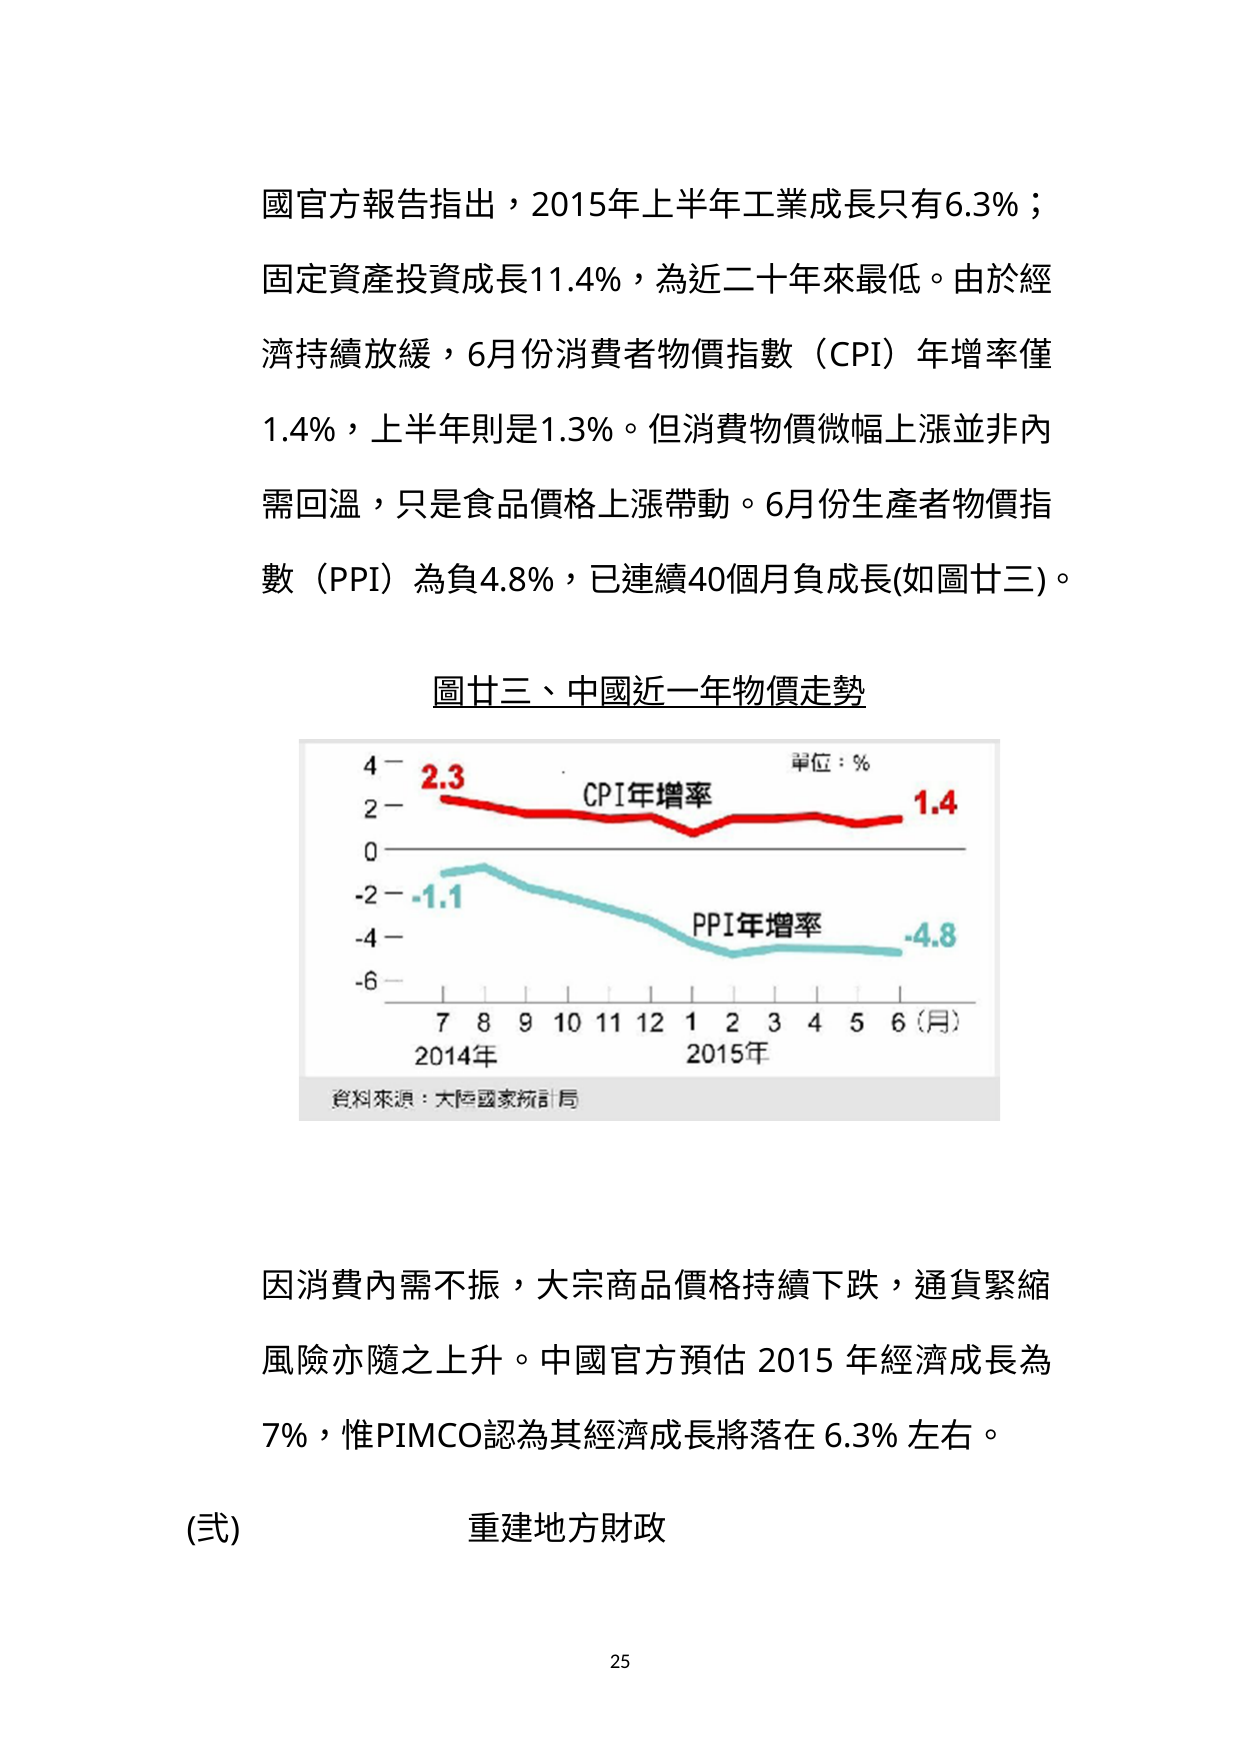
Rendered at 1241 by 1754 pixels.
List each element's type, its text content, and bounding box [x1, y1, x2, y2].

text 中國官方報告指出，2015年上半年工業成長只有6.3%；固定資產投資成長11.4%，為近二十年來最低。由於經濟持續放緩，6月份消費者物價指數（CPI）年增率僅1.4%，上半年則是1.3%。但消費物價微幅上漲並非內需回溫，只是食品價格上漲帶動。6月份生產者物價指數（PPI）為負4.8%，已連續40個月負成長(如圖廿三)。 [261, 164, 1053, 614]
text 圖廿三、中國近一年物價走勢 [187, 664, 1053, 713]
list 重建地方財政 [186, 1489, 1053, 1564]
text 因消費內需不振，大宗商品價格持續下跌，通貨緊縮風險亦隨之上升。中國官方預估 2015 年經濟成長為7%，惟PIMCO認為其經濟成長將落在 6.3% 左右。 [261, 1245, 1053, 1470]
picture [298, 739, 1001, 1121]
